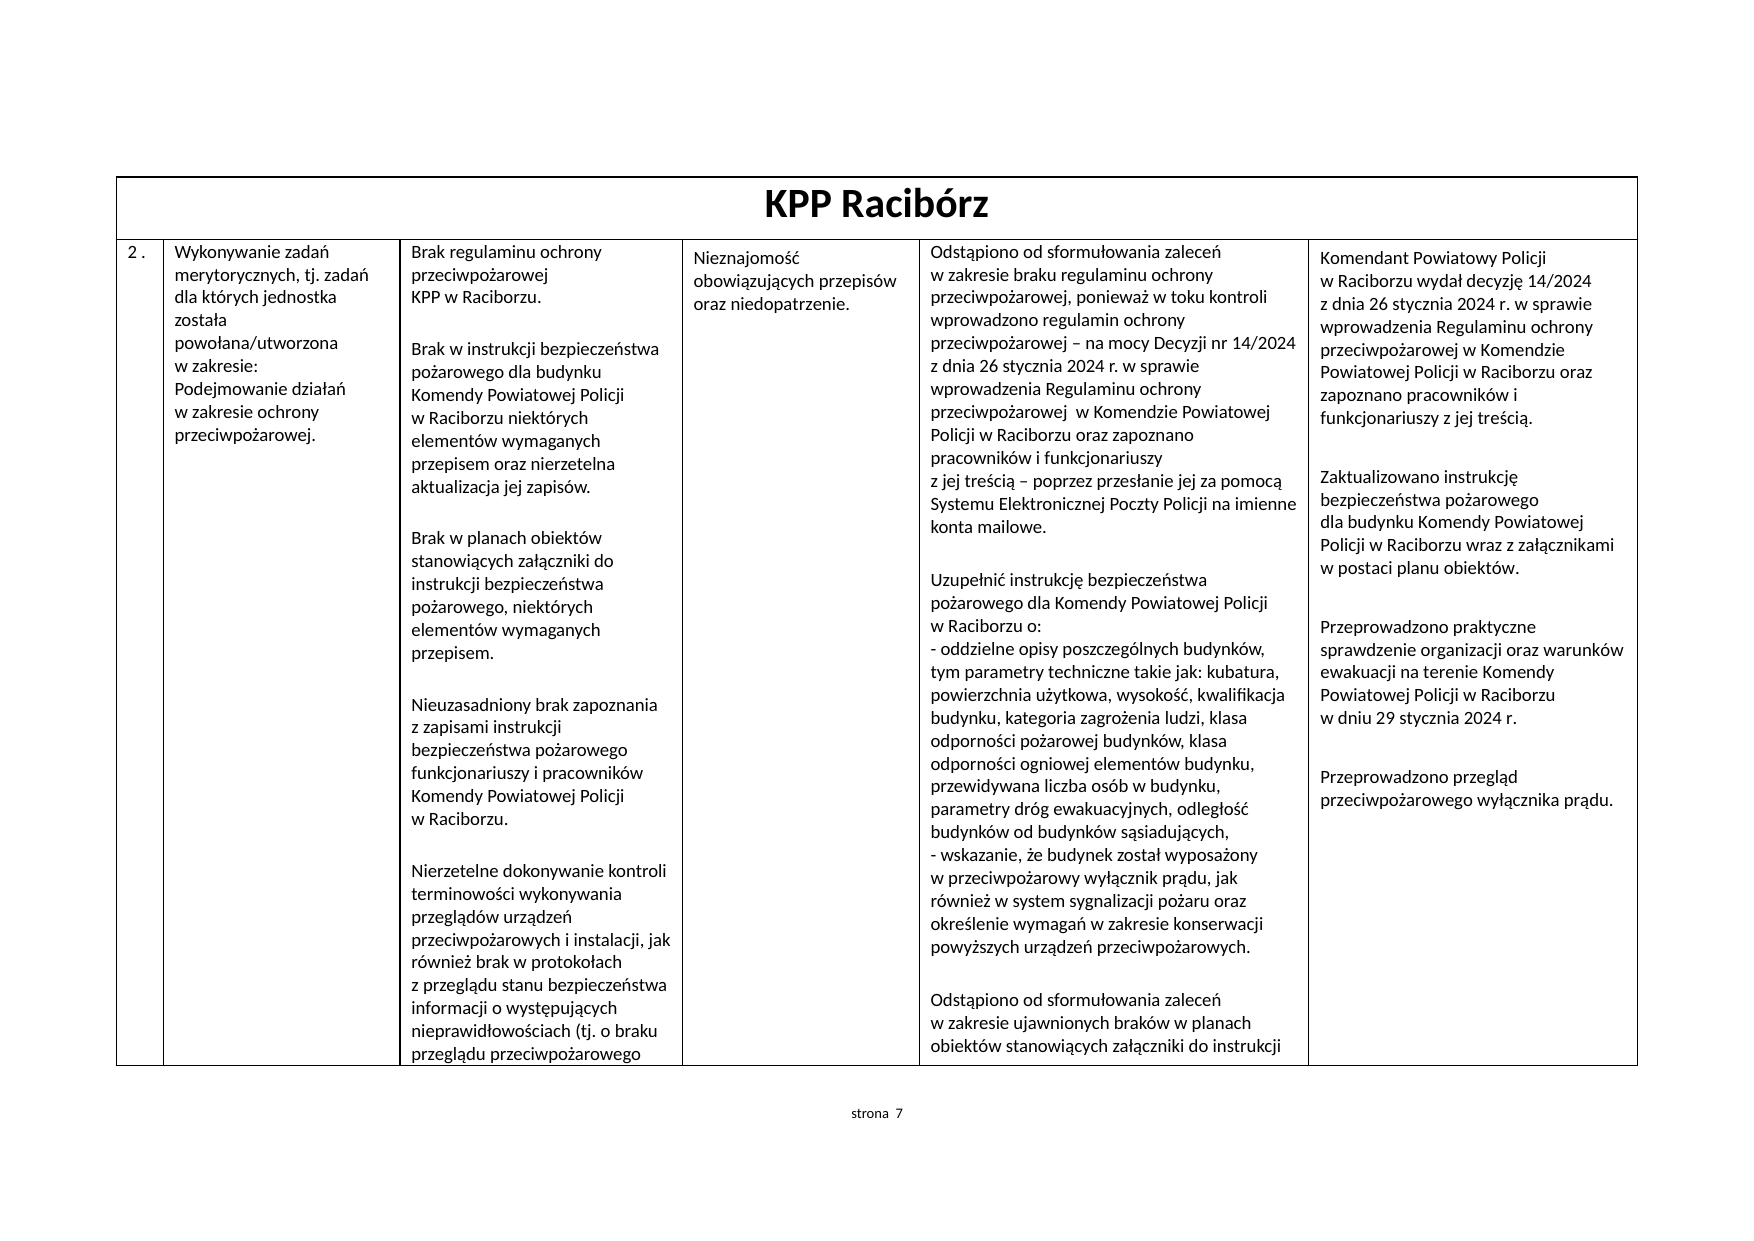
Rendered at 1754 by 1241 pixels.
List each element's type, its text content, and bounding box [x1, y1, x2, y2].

table_cell Wykonywanie zadań merytorycznych, tj. zadań dla których jednostka została powołana/utworzona w zakresie: Podejmowanie działań w zakresie ochrony przeciwpożarowej. [164, 240, 399, 1065]
table_cell Komendant Powiatowy Policji w Raciborzu wydał decyzję 14/2024 z dnia 26 stycznia 2024 r. w sprawie wprowadzenia Regulaminu ochrony przeciwpożarowej w Komendzie Powiatowej Policji w Raciborzu oraz zapoznano pracowników i funkcjonariuszy z jej treścią. Zaktualizowano instrukcję bezpieczeństwa pożarowego dla budynku Komendy Powiatowej Policji w Raciborzu wraz z załącznikami w postaci planu obiektów. Przeprowadzono praktyczne sprawdzenie organizacji oraz warunków ewakuacji na terenie Komendy Powiatowej Policji w Raciborzu w dniu 29 stycznia 2024 r. Przeprowadzono przegląd przeciwpożarowego wyłącznika prądu. [1309, 240, 1637, 1065]
table_cell 2 . [117, 240, 163, 1065]
table_cell Nieznajomość obowiązujących przepisów oraz niedopatrzenie. [683, 240, 919, 1065]
table_cell Odstąpiono od sformułowania zaleceń w zakresie braku regulaminu ochrony przeciwpożarowej, ponieważ w toku kontroli wprowadzono regulamin ochrony przeciwpożarowej – na mocy Decyzji nr 14/2024 z dnia 26 stycznia 2024 r. w sprawie wprowadzenia Regulaminu ochrony przeciwpożarowej w Komendzie Powiatowej Policji w Raciborzu oraz zapoznano pracowników i funkcjonariuszy z jej treścią – poprzez przesłanie jej za pomocą Systemu Elektronicznej Poczty Policji na imienne konta mailowe. Uzupełnić instrukcję bezpieczeństwa pożarowego dla Komendy Powiatowej Policji w Raciborzu o: - oddzielne opisy poszczególnych budynków, tym parametry techniczne takie jak: kubatura, powierzchnia użytkowa, wysokość, kwalifikacja budynku, kategoria zagrożenia ludzi, klasa odporności pożarowej budynków, klasa odporności ogniowej elementów budynku, przewidywana liczba osób w budynku, parametry dróg ewakuacyjnych, odległość budynków od budynków sąsiadujących, - wskazanie, że budynek został wyposażony w przeciwpożarowy wyłącznik prądu, jak również w system sygnalizacji pożaru oraz określenie wymagań w zakresie konserwacji powyższych urządzeń przeciwpożarowych. Odstąpiono od sformułowania zaleceń w zakresie ujawnionych braków w planach obiektów stanowiących załączniki do instrukcji [920, 240, 1308, 1065]
table_cell Brak regulaminu ochrony przeciwpożarowej KPP w Raciborzu. Brak w instrukcji bezpieczeństwa pożarowego dla budynku Komendy Powiatowej Policji w Raciborzu niektórych elementów wymaganych przepisem oraz nierzetelna aktualizacja jej zapisów. Brak w planach obiektów stanowiących załączniki do instrukcji bezpieczeństwa pożarowego, niektórych elementów wymaganych przepisem. Nieuzasadniony brak zapoznania z zapisami instrukcji bezpieczeństwa pożarowego funkcjonariuszy i pracowników Komendy Powiatowej Policji w Raciborzu. Nierzetelne dokonywanie kontroli terminowości wykonywania przeglądów urządzeń przeciwpożarowych i instalacji, jak również brak w protokołach z przeglądu stanu bezpieczeństwa informacji o występujących nieprawidłowościach (tj. o braku przeglądu przeciwpożarowego [401, 240, 682, 1065]
table_cell KPP Racibórz [117, 178, 1637, 239]
